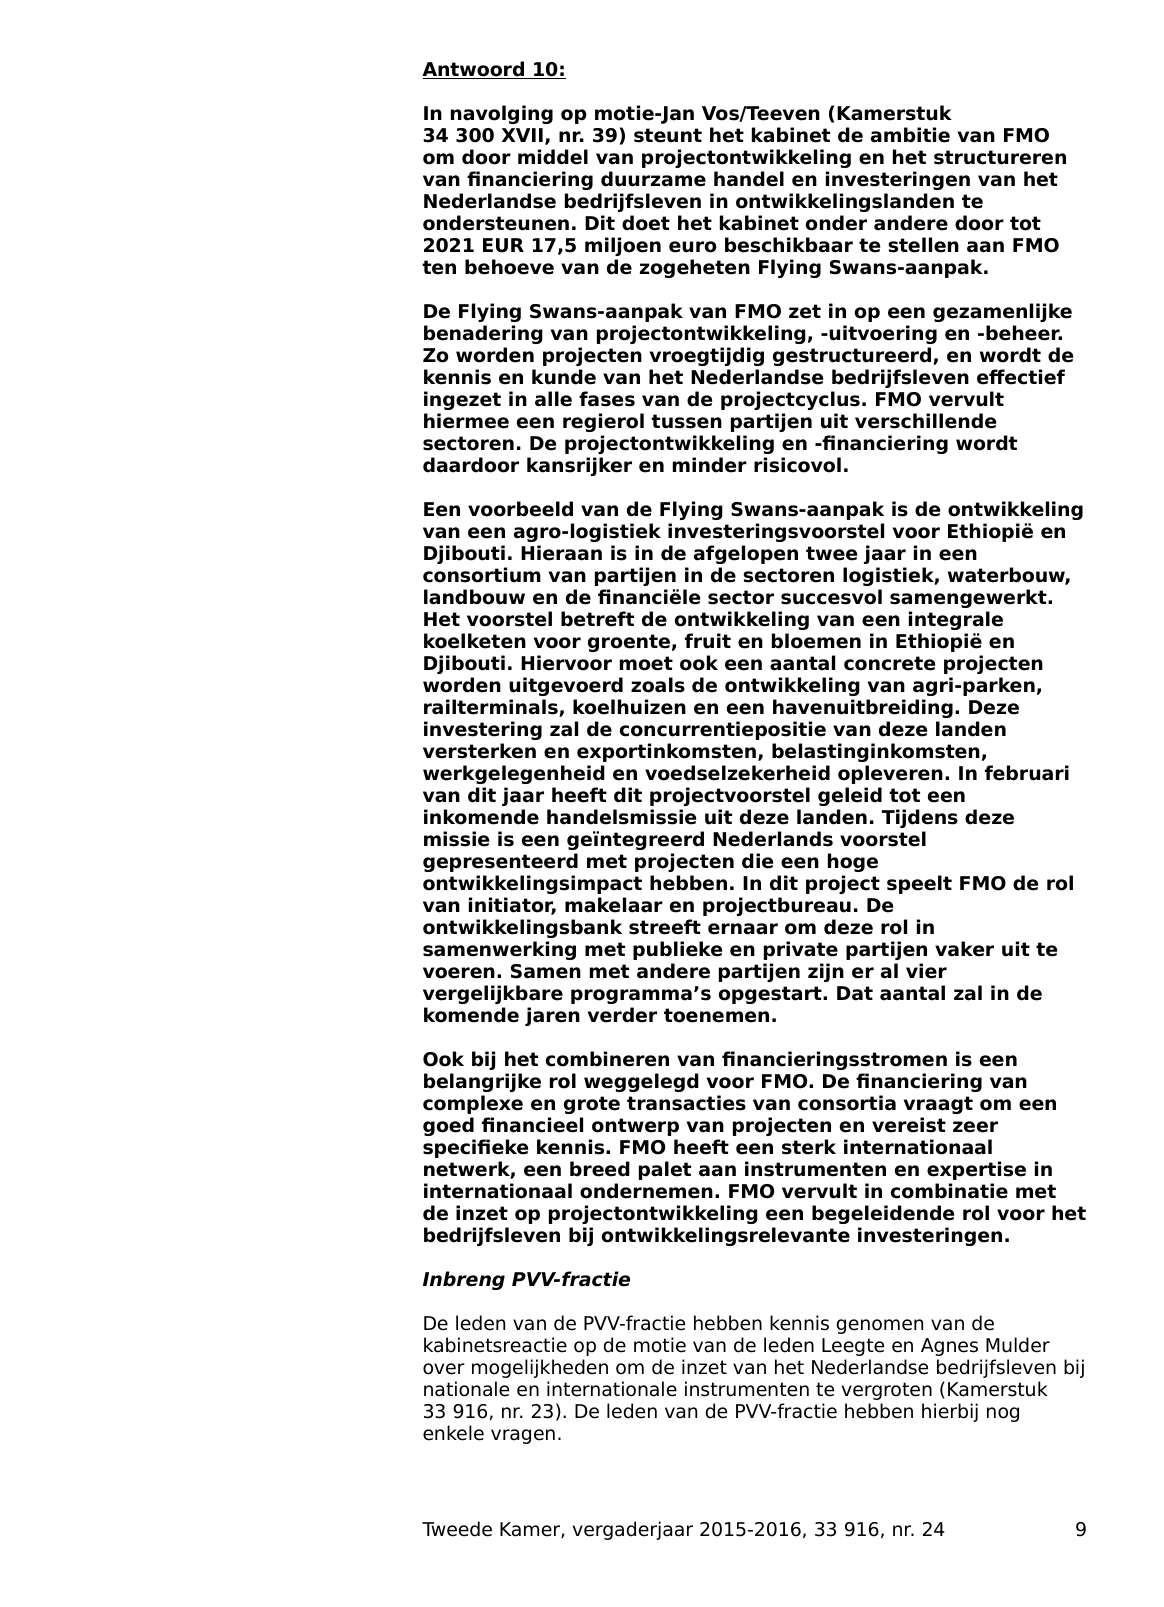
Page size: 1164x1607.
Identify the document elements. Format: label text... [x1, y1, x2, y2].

subtitle Inbreng PVV-fractie [422, 1269, 1087, 1291]
text In navolging op motie-Jan Vos/Teeven (Kamerstuk 34 300 XVII, nr. 39) steunt het kabinet de ambitie van FMO om door middel van projectontwikkeling en het structureren van financiering duurzame handel en investeringen van het Nederlandse bedrijfsleven in ontwikkelingslanden te ondersteunen. Dit doet het kabinet onder andere door tot 2021 EUR 17,5 miljoen euro beschikbaar te stellen aan FMO ten behoeve van de zogeheten Flying Swans-aanpak. [422, 103, 1087, 279]
text Ook bij het combineren van financieringsstromen is een belangrijke rol weggelegd voor FMO. De financiering van complexe en grote transacties van consortia vraagt om een goed financieel ontwerp van projecten en vereist zeer specifieke kennis. FMO heeft een sterk internationaal netwerk, een breed palet aan instrumenten en expertise in internationaal ondernemen. FMO vervult in combinatie met de inzet op projectontwikkeling een begeleidende rol voor het bedrijfsleven bij ontwikkelingsrelevante investeringen. [422, 1049, 1087, 1247]
subtitle Antwoord 10: [422, 59, 1087, 81]
text De leden van de PVV-fractie hebben kennis genomen van de kabinetsreactie op de motie van de leden Leegte en Agnes Mulder over mogelijkheden om de inzet van het Nederlandse bedrijfsleven bij nationale en internationale instrumenten te vergroten (Kamerstuk 33 916, nr. 23). De leden van de PVV-fractie hebben hierbij nog enkele vragen. [422, 1313, 1087, 1445]
text Een voorbeeld van de Flying Swans-aanpak is de ontwikkeling van een agro-logistiek investeringsvoorstel voor Ethiopië en Djibouti. Hieraan is in de afgelopen twee jaar in een consortium van partijen in de sectoren logistiek, waterbouw, landbouw en de financiële sector succesvol samengewerkt. Het voorstel betreft de ontwikkeling van een integrale koelketen voor groente, fruit en bloemen in Ethiopië en Djibouti. Hiervoor moet ook een aantal concrete projecten worden uitgevoerd zoals de ontwikkeling van agri-parken, railterminals, koelhuizen en een havenuitbreiding. Deze investering zal de concurrentiepositie van deze landen versterken en exportinkomsten, belastinginkomsten, werkgelegenheid en voedselzekerheid opleveren. In februari van dit jaar heeft dit projectvoorstel geleid tot een inkomende handelsmissie uit deze landen. Tijdens deze missie is een geïntegreerd Nederlands voorstel gepresenteerd met projecten die een hoge ontwikkelingsimpact hebben. In dit project speelt FMO de rol van initiator, makelaar en projectbureau. De ontwikkelingsbank streeft ernaar om deze rol in samenwerking met publieke en private partijen vaker uit te voeren. Samen met andere partijen zijn er al vier vergelijkbare programma’s opgestart. Dat aantal zal in de komende jaren verder toenemen. [422, 499, 1087, 1027]
text De Flying Swans-aanpak van FMO zet in op een gezamenlijke benadering van projectontwikkeling, -uitvoering en -beheer. Zo worden projecten vroegtijdig gestructureerd, en wordt de kennis en kunde van het Nederlandse bedrijfsleven effectief ingezet in alle fases van de projectcyclus. FMO vervult hiermee een regierol tussen partijen uit verschillende sectoren. De projectontwikkeling en -financiering wordt daardoor kansrijker en minder risicovol. [422, 301, 1087, 477]
